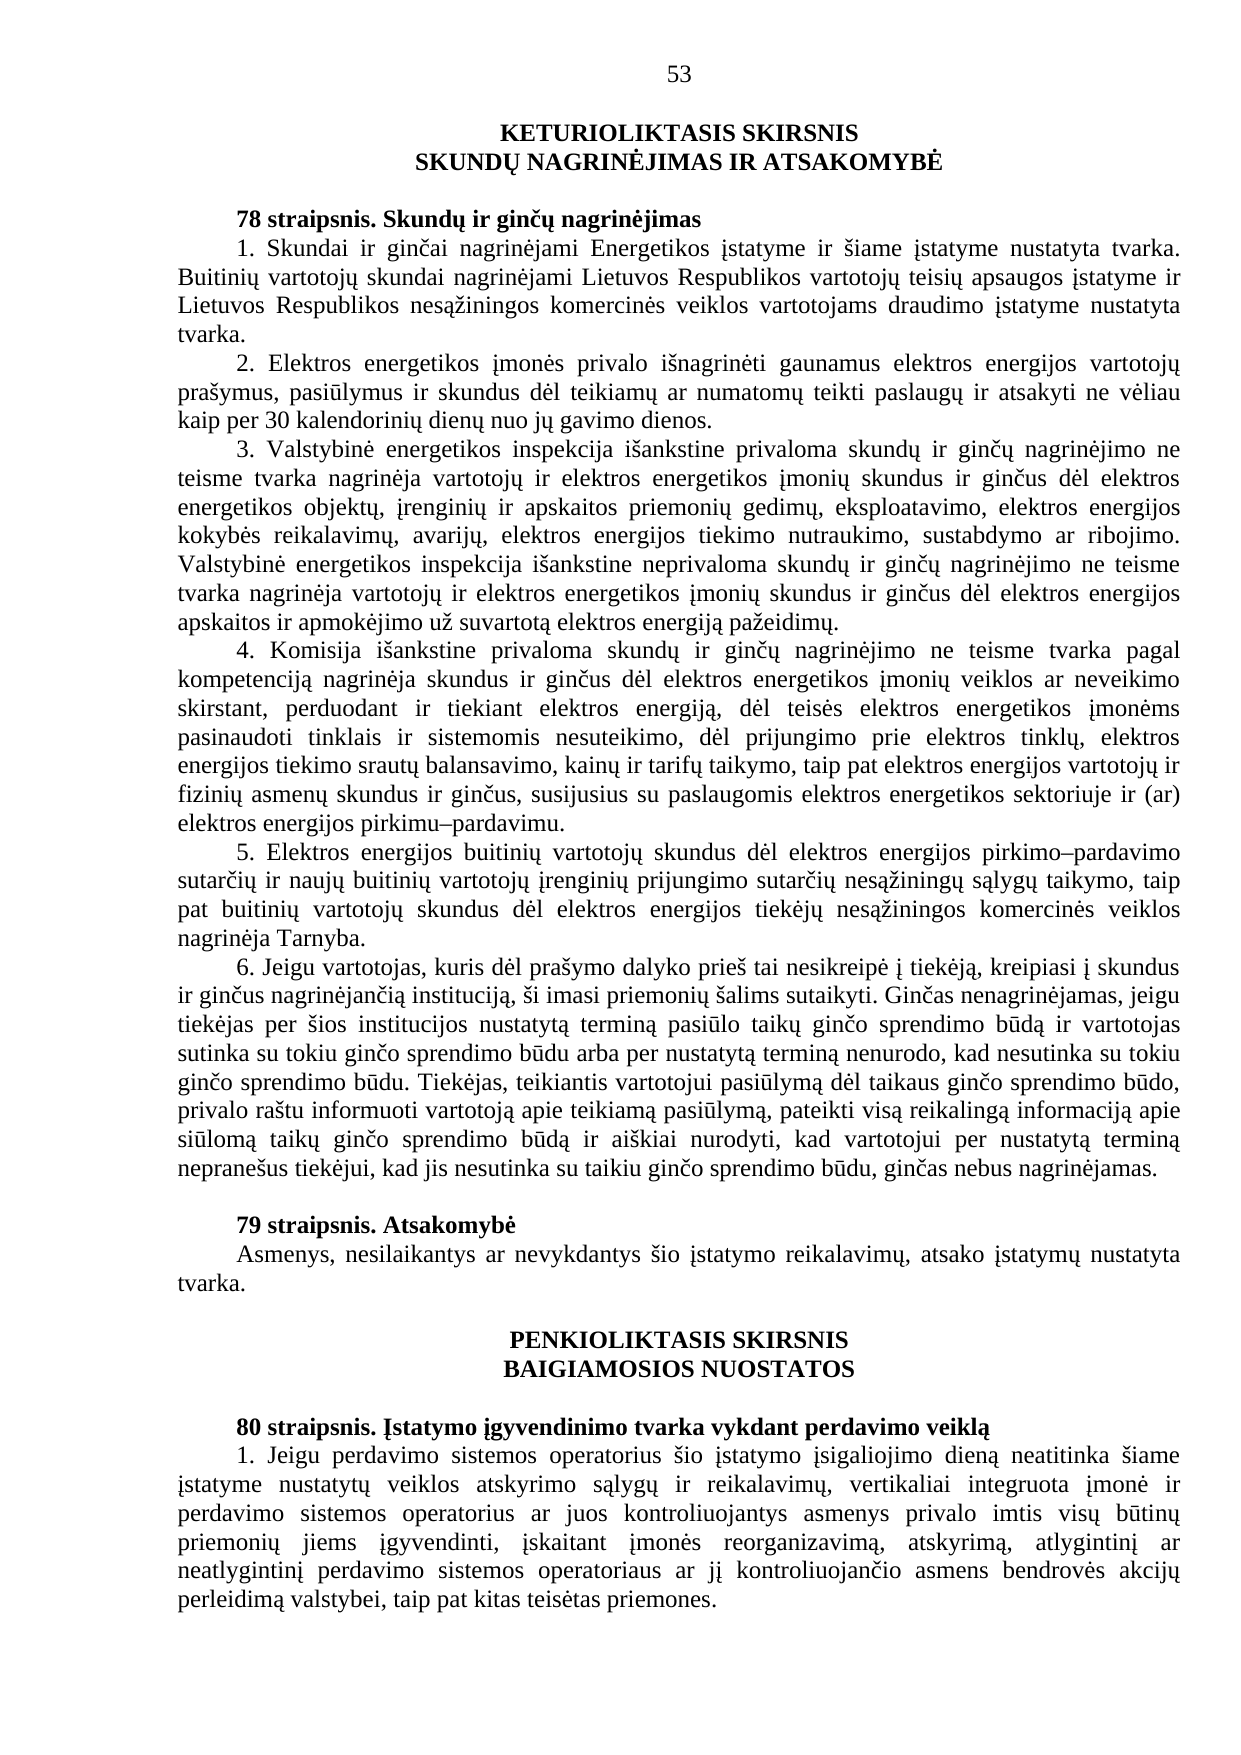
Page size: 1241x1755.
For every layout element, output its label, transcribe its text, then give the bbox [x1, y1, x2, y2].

text 2. Elektros energetikos įmonės privalo išnagrinėti gaunamus elektros energijos vartotojų prašymus, pasiūlymus ir skundus dėl teikiamų ar numatomų teikti paslaugų ir atsakyti ne vėliau kaip per 30 kalendorinių dienų nuo jų gavimo dienos. [177, 348, 1181, 434]
text PENKIOLIKTASIS SKIRSNIS [177, 1326, 1181, 1354]
text BAIGIAMOSIOS NUOSTATOS [177, 1354, 1181, 1383]
text 1. Skundai ir ginčai nagrinėjami Energetikos įstatyme ir šiame įstatyme nustatyta tvarka. Buitinių vartotojų skundai nagrinėjami Lietuvos Respublikos vartotojų teisių apsaugos įstatyme ir Lietuvos Respublikos nesąžiningos komercinės veiklos vartotojams draudimo įstatyme nustatyta tvarka. [177, 233, 1181, 348]
text SKUNDŲ NAGRINĖJIMAS IR ATSAKOMYBĖ [177, 147, 1181, 176]
text 6. Jeigu vartotojas, kuris dėl prašymo dalyko prieš tai nesikreipė į tiekėją, kreipiasi į skundus ir ginčus nagrinėjančią instituciją, ši imasi priemonių šalims sutaikyti. Ginčas nenagrinėjamas, jeigu tiekėjas per šios institucijos nustatytą terminą pasiūlo taikų ginčo sprendimo būdą ir vartotojas sutinka su tokiu ginčo sprendimo būdu arba per nustatytą terminą nenurodo, kad nesutinka su tokiu ginčo sprendimo būdu. Tiekėjas, teikiantis vartotojui pasiūlymą dėl taikaus ginčo sprendimo būdo, privalo raštu informuoti vartotoją apie teikiamą pasiūlymą, pateikti visą reikalingą informaciją apie siūlomą taikų ginčo sprendimo būdą ir aiškiai nurodyti, kad vartotojui per nustatytą terminą nepranešus tiekėjui, kad jis nesutinka su taikiu ginčo sprendimo būdu, ginčas nebus nagrinėjamas. [177, 952, 1181, 1182]
text 4. Komisija išankstine privaloma skundų ir ginčų nagrinėjimo ne teisme tvarka pagal kompetenciją nagrinėja skundus ir ginčus dėl elektros energetikos įmonių veiklos ar neveikimo skirstant, perduodant ir tiekiant elektros energiją, dėl teisės elektros energetikos įmonėms pasinaudoti tinklais ir sistemomis nesuteikimo, dėl prijungimo prie elektros tinklų, elektros energijos tiekimo srautų balansavimo, kainų ir tarifų taikymo, taip pat elektros energijos vartotojų ir fizinių asmenų skundus ir ginčus, susijusius su paslaugomis elektros energetikos sektoriuje ir (ar) elektros energijos pirkimu–pardavimu. [177, 636, 1181, 837]
text 1. Jeigu perdavimo sistemos operatorius šio įstatymo įsigaliojimo dieną neatitinka šiame įstatyme nustatytų veiklos atskyrimo sąlygų ir reikalavimų, vertikaliai integruota įmonė ir perdavimo sistemos operatorius ar juos kontroliuojantys asmenys privalo imtis visų būtinų priemonių jiems įgyvendinti, įskaitant įmonės reorganizavimą, atskyrimą, atlygintinį ar neatlygintinį perdavimo sistemos operatoriaus ar jį kontroliuojančio asmens bendrovės akcijų perleidimą valstybei, taip pat kitas teisėtas priemones. [177, 1441, 1181, 1613]
text 5. Elektros energijos buitinių vartotojų skundus dėl elektros energijos pirkimo–pardavimo sutarčių ir naujų buitinių vartotojų įrenginių prijungimo sutarčių nesąžiningų sąlygų taikymo, taip pat buitinių vartotojų skundus dėl elektros energijos tiekėjų nesąžiningos komercinės veiklos nagrinėja Tarnyba. [177, 837, 1181, 952]
text 78 straipsnis. Skundų ir ginčų nagrinėjimas [177, 204, 1181, 233]
text 79 straipsnis. Atsakomybė [177, 1211, 1181, 1239]
text 80 straipsnis. Įstatymo įgyvendinimo tvarka vykdant perdavimo veiklą [177, 1412, 1181, 1441]
text Asmenys, nesilaikantys ar nevykdantys šio įstatymo reikalavimų, atsako įstatymų nustatyta tvarka. [177, 1239, 1181, 1297]
text KETURIOLIKTASIS SKIRSNIS [177, 118, 1181, 147]
text 3. Valstybinė energetikos inspekcija išankstine privaloma skundų ir ginčų nagrinėjimo ne teisme tvarka nagrinėja vartotojų ir elektros energetikos įmonių skundus ir ginčus dėl elektros energetikos objektų, įrenginių ir apskaitos priemonių gedimų, eksploatavimo, elektros energijos kokybės reikalavimų, avarijų, elektros energijos tiekimo nutraukimo, sustabdymo ar ribojimo. Valstybinė energetikos inspekcija išankstine neprivaloma skundų ir ginčų nagrinėjimo ne teisme tvarka nagrinėja vartotojų ir elektros energetikos įmonių skundus ir ginčus dėl elektros energijos apskaitos ir apmokėjimo už suvartotą elektros energiją pažeidimų. [177, 434, 1181, 636]
